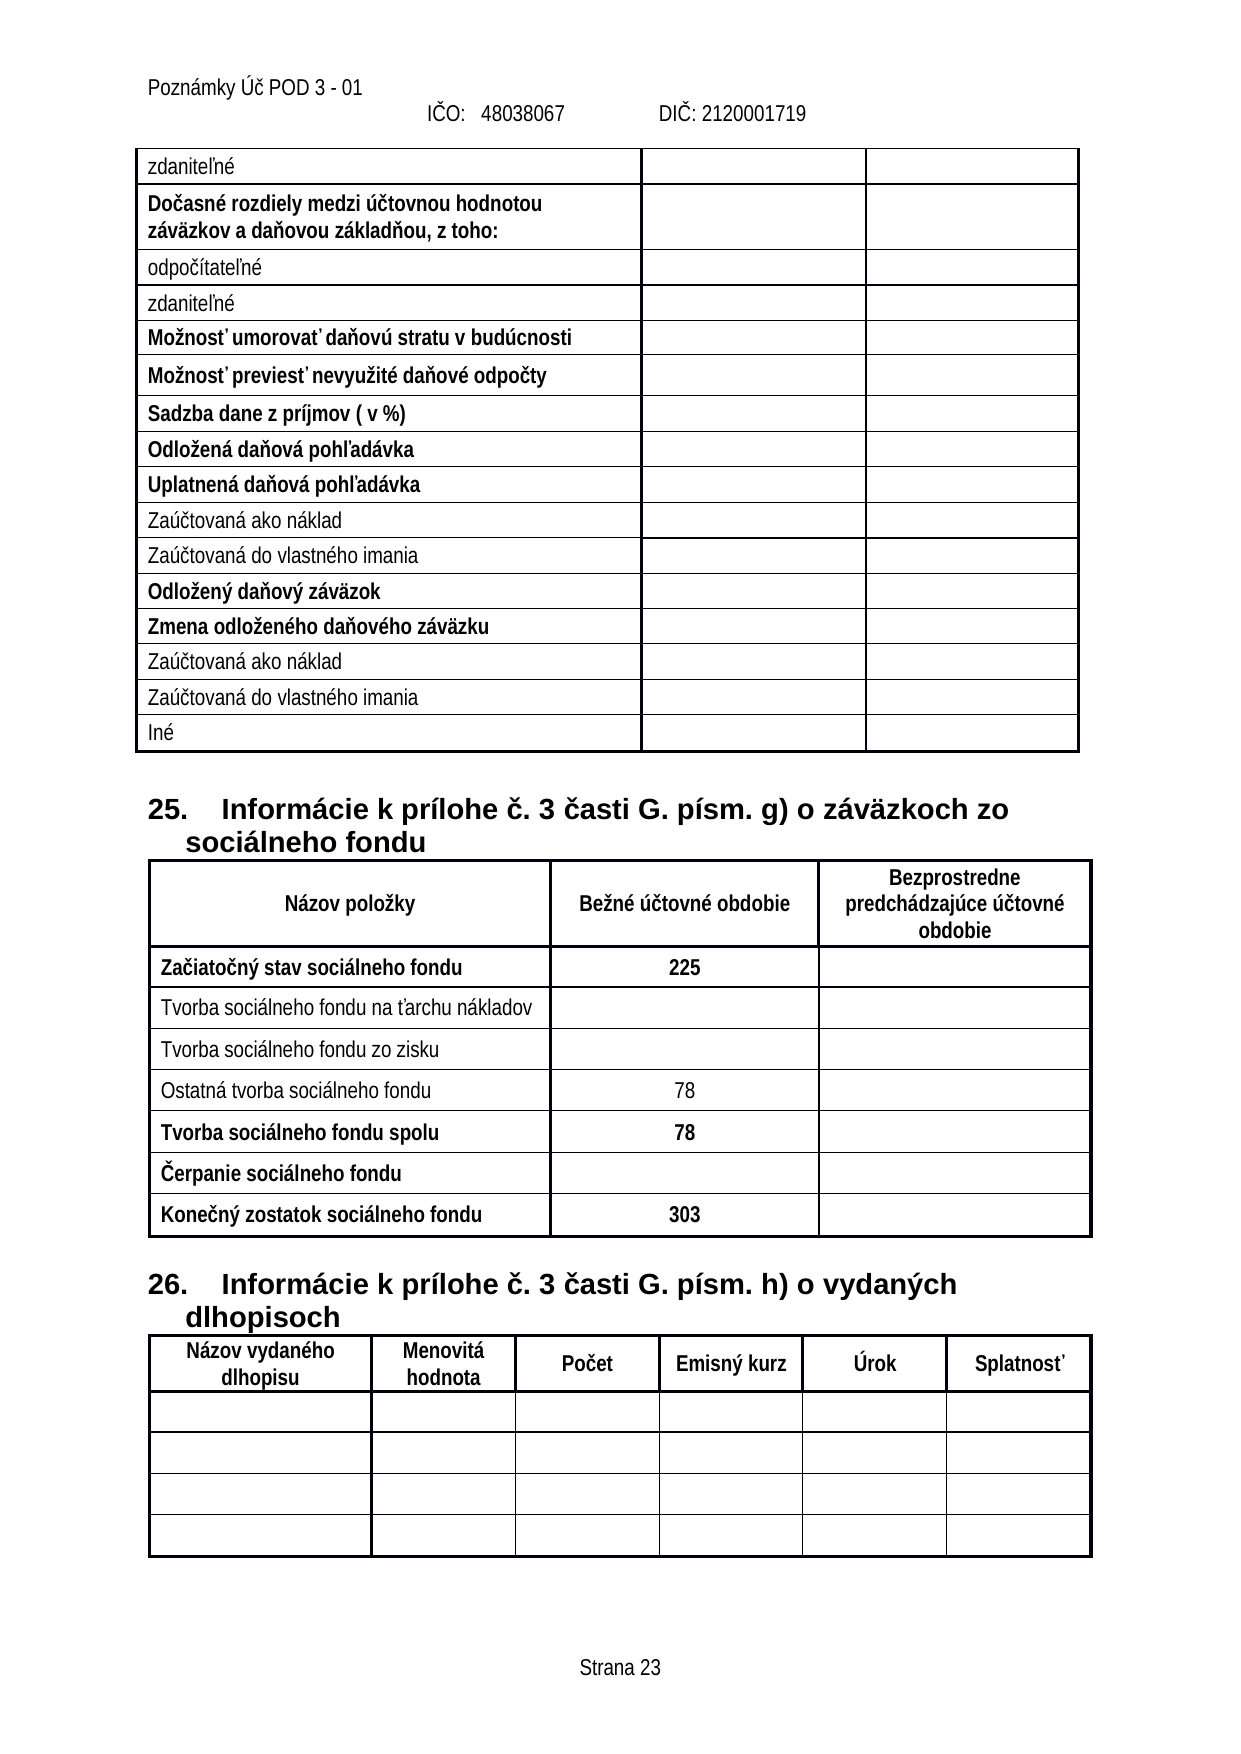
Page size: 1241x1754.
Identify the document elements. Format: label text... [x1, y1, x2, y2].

table_cell [660, 1474, 802, 1514]
table_cell [947, 1515, 1089, 1555]
title Informácie k prílohe č. 3 časti G. písm. g) o záväzkoch zo sociálneho fondu [148, 792, 1092, 859]
table_cell Dočasné rozdiely medzi účtovnou hodnotou záväzkov a daňovou základňou, z toho: [138, 185, 640, 249]
table_cell Tvorba sociálneho fondu na ťarchu nákladov [151, 988, 549, 1028]
table_cell Začiatočný stav sociálneho fondu [151, 948, 549, 986]
table_cell [803, 1515, 946, 1555]
title Informácie k prílohe č. 3 časti G. písm. h) o vydaných dlhopisoch [148, 1267, 1092, 1334]
table_cell [643, 503, 865, 537]
table_cell Čerpanie sociálneho fondu [151, 1153, 549, 1193]
table_cell Odložený daňový záväzok [138, 574, 640, 608]
table_header Počet [517, 1337, 658, 1390]
table_cell [867, 609, 1077, 643]
table_cell [867, 250, 1077, 284]
table_cell [643, 680, 865, 714]
table_cell [643, 644, 865, 679]
table_cell [552, 988, 818, 1028]
table_cell [516, 1474, 659, 1514]
table_cell [820, 948, 1089, 986]
table_header Úrok [804, 1337, 945, 1390]
table_cell 78 [552, 1111, 818, 1152]
table_cell [867, 467, 1077, 502]
table_cell [151, 1393, 370, 1431]
table_cell [516, 1433, 659, 1472]
table_cell [867, 396, 1077, 431]
table_header Názov vydaného dlhopisu [151, 1337, 370, 1390]
table_cell [373, 1515, 515, 1555]
table_cell [643, 321, 865, 354]
table_header Názov položky [151, 862, 549, 945]
table_cell [867, 574, 1077, 608]
table_cell [820, 1029, 1089, 1069]
table_header Emisný kurz [661, 1337, 801, 1390]
table_header Bežné účtovné obdobie [552, 862, 817, 945]
table_cell [643, 396, 865, 431]
table_cell 225 [552, 948, 818, 986]
table_cell [643, 355, 865, 395]
table_cell [867, 503, 1077, 537]
table_header Menovitá hodnota [373, 1337, 514, 1390]
table_cell [643, 715, 865, 749]
table_cell [373, 1393, 515, 1431]
table_cell [947, 1474, 1089, 1514]
table_cell [820, 1111, 1089, 1152]
table_cell [151, 1515, 370, 1555]
table_cell [660, 1515, 802, 1555]
table_cell Tvorba sociálneho fondu spolu [151, 1111, 549, 1152]
table_cell Konečný zostatok sociálneho fondu [151, 1194, 549, 1234]
table_cell Uplatnená daňová pohľadávka [138, 467, 640, 502]
table_cell [552, 1029, 818, 1069]
table_cell [820, 1153, 1089, 1193]
table_cell [803, 1393, 946, 1431]
table_cell Tvorba sociálneho fondu zo zisku [151, 1029, 549, 1069]
table_cell [552, 1153, 818, 1193]
table_cell [643, 539, 865, 572]
table_cell odpočítateľné [138, 250, 640, 284]
table_cell [643, 250, 865, 284]
table_cell [803, 1433, 946, 1472]
table_cell Zmena odloženého daňového záväzku [138, 609, 640, 643]
table_cell [373, 1474, 515, 1514]
table_cell [867, 680, 1077, 714]
table_cell Zaúčtovaná ako náklad [138, 503, 640, 537]
table_cell [867, 644, 1077, 679]
table_cell [820, 1070, 1089, 1110]
table_cell zdaniteľné [138, 286, 640, 319]
table_cell Možnosť umorovať daňovú stratu v budúcnosti [138, 321, 640, 354]
table_cell Sadzba dane z príjmov ( v %) [138, 396, 640, 431]
table_cell [643, 432, 865, 466]
table_cell [820, 1194, 1089, 1234]
table_cell [151, 1474, 370, 1514]
table_cell [660, 1393, 802, 1431]
table_cell [820, 988, 1089, 1028]
table_cell [867, 355, 1077, 395]
table_cell [867, 715, 1077, 749]
table_cell [867, 539, 1077, 572]
table_cell [643, 609, 865, 643]
table_cell [643, 467, 865, 502]
table_cell [643, 149, 865, 183]
table_cell [373, 1433, 515, 1472]
table_cell [516, 1515, 659, 1555]
table_cell [643, 286, 865, 319]
table_cell Odložená daňová pohľadávka [138, 432, 640, 466]
table_cell Zaúčtovaná do vlastného imania [138, 538, 640, 572]
table_cell [643, 185, 865, 249]
table_cell 78 [552, 1070, 818, 1110]
table_header Splatnosť [948, 1337, 1089, 1390]
table_cell [947, 1393, 1089, 1431]
table_cell 303 [552, 1194, 818, 1234]
table_cell [516, 1393, 659, 1431]
table_cell Ostatná tvorba sociálneho fondu [151, 1070, 549, 1110]
table_cell [803, 1474, 946, 1514]
table_cell Iné [138, 715, 640, 749]
table_cell [660, 1433, 802, 1472]
table_cell Zaúčtovaná ako náklad [138, 644, 640, 679]
table_cell Zaúčtovaná do vlastného imania [138, 680, 640, 714]
table_cell [867, 286, 1077, 319]
table_cell [947, 1433, 1089, 1472]
table_cell [643, 574, 865, 608]
table_cell zdaniteľné [138, 149, 640, 183]
table_cell [151, 1433, 370, 1472]
table_cell Možnosť previesť nevyužité daňové odpočty [138, 355, 640, 395]
table_cell [867, 149, 1077, 183]
table_cell [867, 321, 1077, 354]
table_cell [867, 432, 1077, 466]
table_header Bezprostredne predchádzajúce účtovné obdobie [820, 862, 1089, 945]
table_cell [867, 185, 1077, 249]
